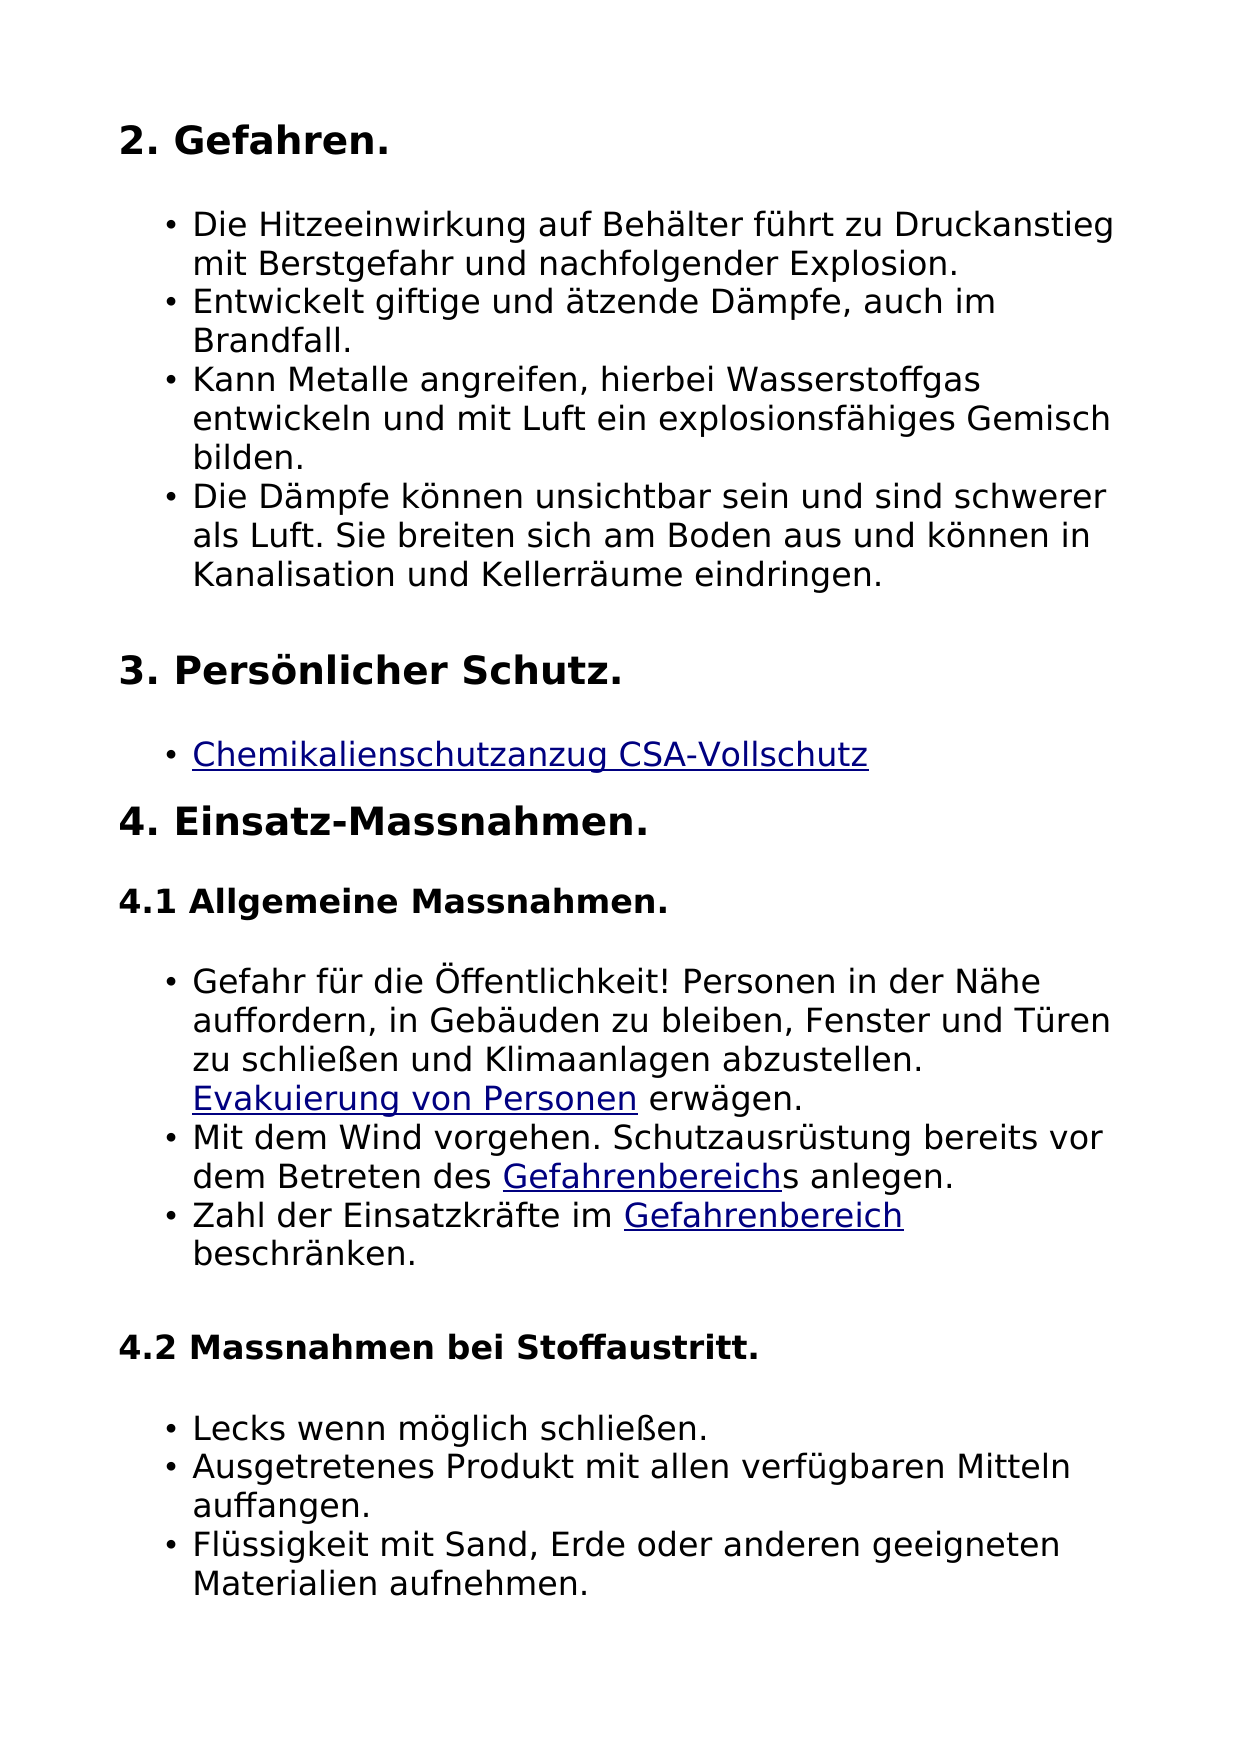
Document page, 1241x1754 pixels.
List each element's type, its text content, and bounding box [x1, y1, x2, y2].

list Entwickelt giftige und ätzende Dämpfe, auch im Brandfall. [177, 283, 1122, 361]
list Die Hitzeeinwirkung auf Behälter führt zu Druckanstieg mit Berstgefahr und nachfolgender Explosion. [177, 205, 1122, 283]
list Ausgetretenes Produkt mit allen verfügbaren Mitteln auffangen. [177, 1448, 1122, 1526]
subtitle 3. Persönlicher Schutz. [118, 648, 1122, 693]
list Chemikalienschutzanzug CSA-Vollschutz [177, 736, 1122, 774]
list Mit dem Wind vorgehen. Schutzausrüstung bereits vor dem Betreten des Gefahrenbereichs anlegen. [177, 1118, 1122, 1196]
subtitle 4.2 Massnahmen bei Stoffaustritt. [118, 1328, 1122, 1367]
list Gefahr für die Öffentlichkeit! Personen in der Nähe auffordern, in Gebäuden zu bleiben, Fenster und Türen zu schließen und Klimaanlagen abzustellen. Evakuierung von Personen erwägen. [177, 963, 1122, 1118]
list Lecks wenn möglich schließen. [177, 1409, 1122, 1448]
subtitle 2. Gefahren. [118, 118, 1122, 163]
list Flüssigkeit mit Sand, Erde oder anderen geeigneten Materialien aufnehmen. [177, 1526, 1122, 1603]
subtitle 4.1 Allgemeine Massnahmen. [118, 882, 1122, 921]
subtitle 4. Einsatz-Massnahmen. [118, 799, 1122, 844]
list Zahl der Einsatzkräfte im Gefahrenbereich beschränken. [177, 1196, 1122, 1274]
list Kann Metalle angreifen, hierbei Wasserstoffgas entwickeln und mit Luft ein explosionsfähiges Gemisch bilden. [177, 361, 1122, 477]
list Die Dämpfe können unsichtbar sein und sind schwerer als Luft. Sie breiten sich am Boden aus und können in Kanalisation und Kellerräume eindringen. [177, 477, 1122, 594]
